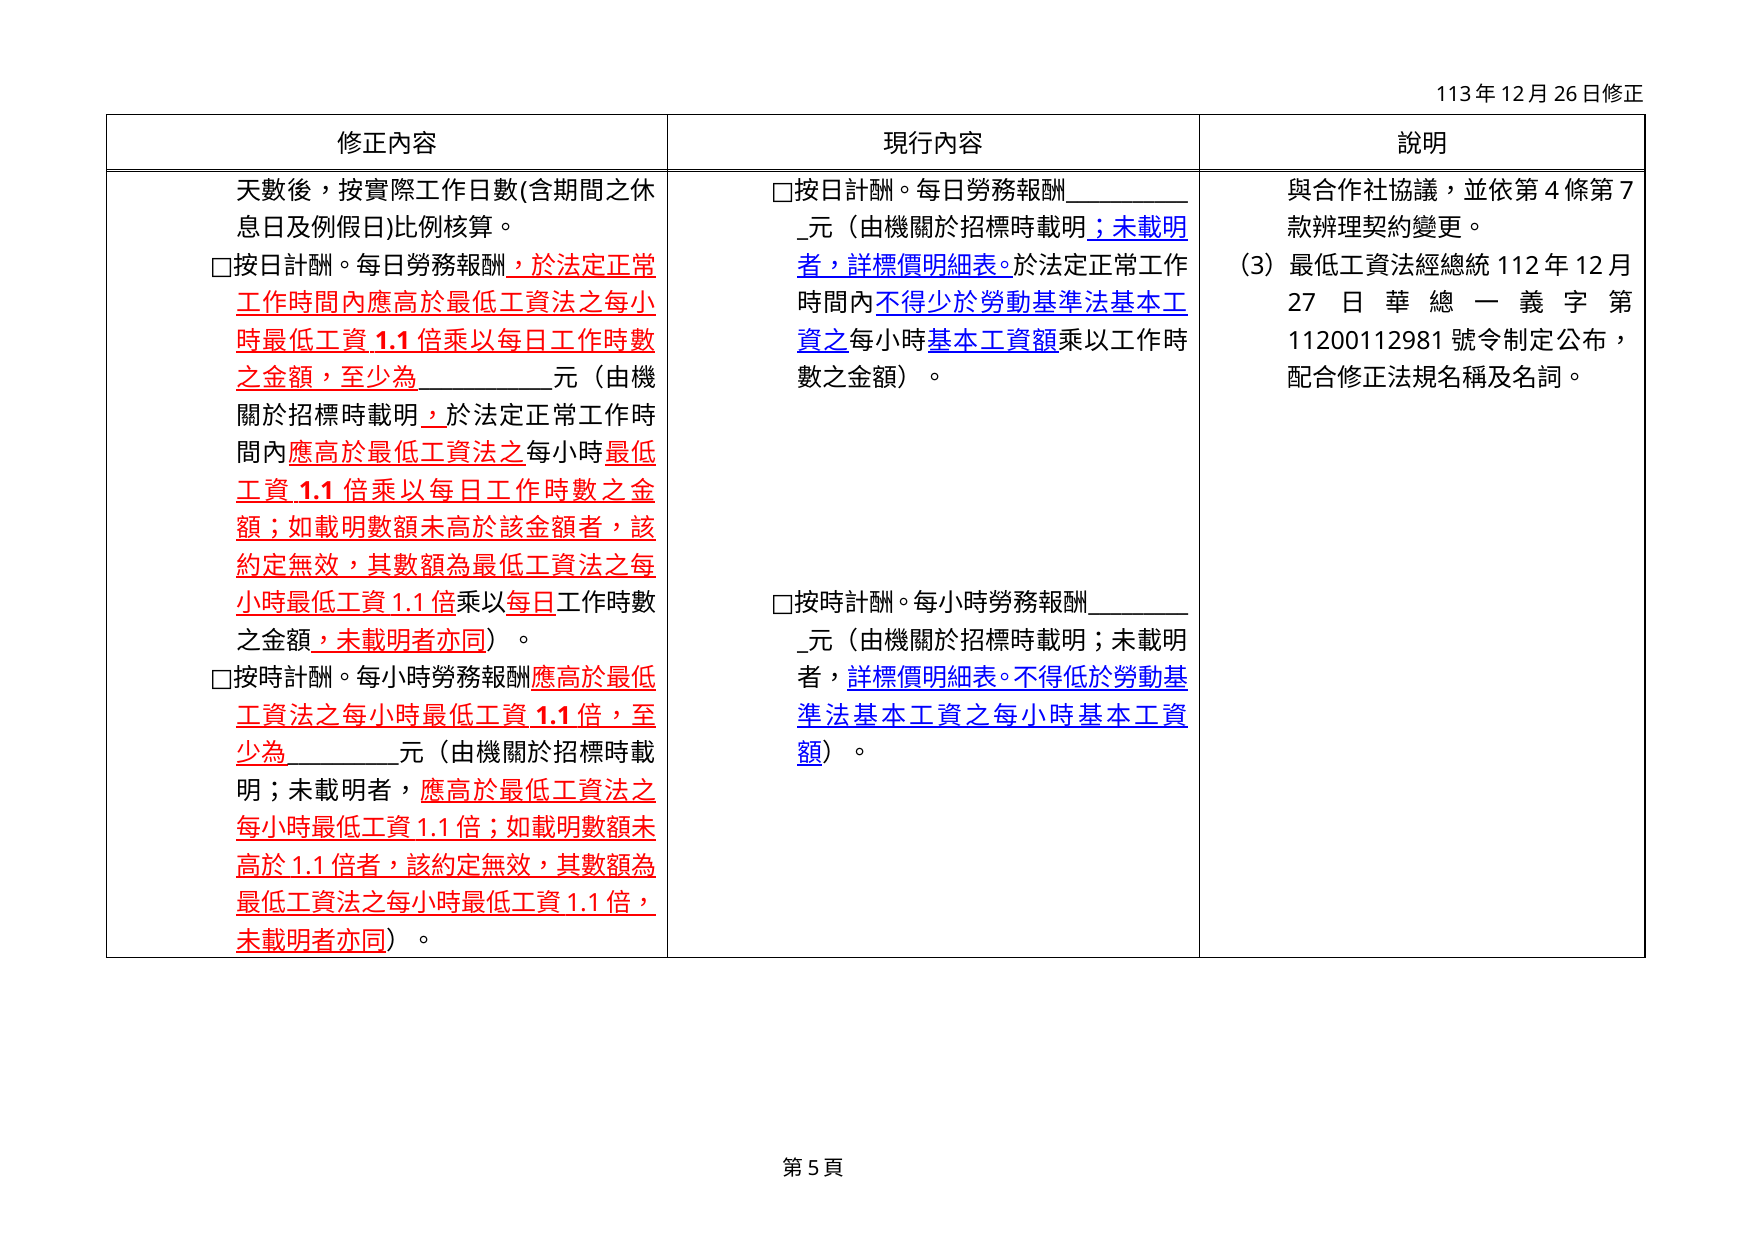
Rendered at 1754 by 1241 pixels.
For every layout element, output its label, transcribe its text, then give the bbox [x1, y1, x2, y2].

table_cell □按日計酬。每日勞務報酬____________元（由機關於招標時載明；未載明者，詳標價明細表。於法定正常工作時間內不得少於勞動基準法基本工資之每小時基本工資額乘以工作時數之金額）。 □按時計酬。每小時勞務報酬__________元（由機關於招標時載明；未載明者，詳標價明細表。不得低於勞動基準法基本工資之每小時基本工資額）。 [668, 172, 1199, 957]
table_cell 與合作社協議，並依第4條第7款辨理契約變更。 （3）最低工資法經總統112年12月27日華總一義字第11200112981號令制定公布，配合修正法規名稱及名詞。 [1200, 172, 1644, 957]
table_header 現行內容 [668, 115, 1199, 169]
table_header 說明 [1200, 115, 1644, 169]
table_header 修正內容 [107, 115, 667, 169]
table_cell 天數後，按實際工作日數(含期間之休息日及例假日)比例核算。 □按日計酬。每日勞務報酬，於法定正常工作時間內應高於最低工資法之每小時最低工資1.1倍乘以每日工作時數之金額，至少為____________元（由機關於招標時載明，於法定正常工作時間內應高於最低工資法之每小時最低工資1.1倍乘以每日工作時數之金額；如載明數額未高於該金額者，該約定無效，其數額為最低工資法之每小時最低工資1.1倍乘以每日工作時數之金額，未載明者亦同）。 □按時計酬。每小時勞務報酬應高於最低工資法之每小時最低工資1.1倍，至少為__________元（由機關於招標時載明；未載明者，應高於最低工資法之每小時最低工資1.1倍；如載明數額未高於1.1倍者，該約定無效，其數額為最低工資法之每小時最低工資1.1倍，未載明者亦同）。 [107, 172, 667, 957]
